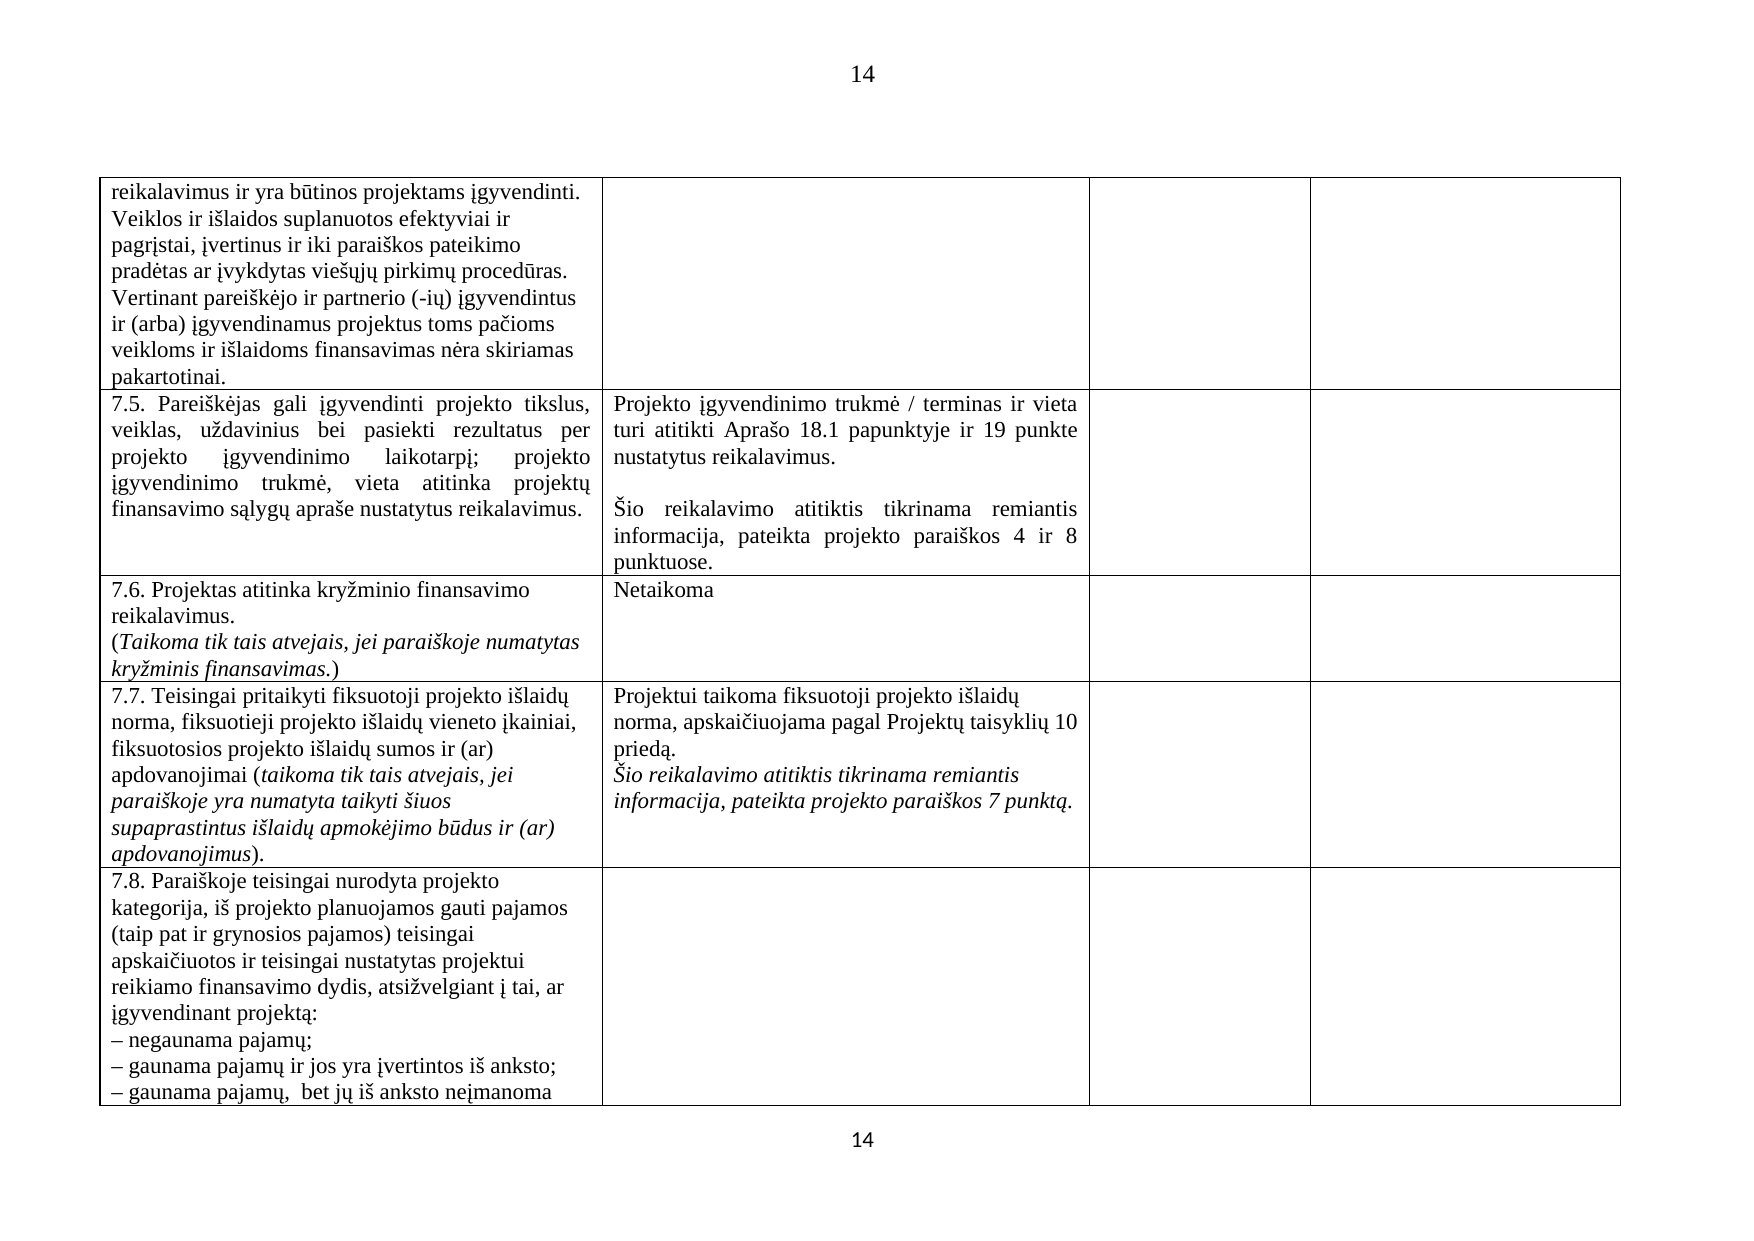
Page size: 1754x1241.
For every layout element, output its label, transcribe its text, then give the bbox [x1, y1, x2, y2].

table_cell [1311, 682, 1620, 867]
table_cell 7.6. Projektas atitinka kryžminio finansavimo reikalavimus. (Taikoma tik tais atvejais, jei paraiškoje numatytas kryžminis finansavimas.) [101, 576, 602, 681]
table_cell reikalavimus ir yra būtinos projektams įgyvendinti. Veiklos ir išlaidos suplanuotos efektyviai ir pagrįstai, įvertinus ir iki paraiškos pateikimo pradėtas ar įvykdytas viešųjų pirkimų procedūras. Vertinant pareiškėjo ir partnerio (-ių) įgyvendintus ir (arba) įgyvendinamus projektus toms pačioms veikloms ir išlaidoms finansavimas nėra skiriamas pakartotinai. [101, 178, 602, 389]
table_cell Netaikoma [603, 576, 1089, 681]
table_cell 7.8. Paraiškoje teisingai nurodyta projekto kategorija, iš projekto planuojamos gauti pajamos (taip pat ir grynosios pajamos) teisingai apskaičiuotos ir teisingai nustatytas projektui reikiamo finansavimo dydis, atsižvelgiant į tai, ar įgyvendinant projektą: – negaunama pajamų; – gaunama pajamų ir jos yra įvertintos iš anksto; – gaunama pajamų, bet jų iš anksto neįmanoma [101, 868, 602, 1105]
table_cell [603, 178, 1089, 389]
table_cell [1090, 576, 1310, 681]
table_cell Projektui taikoma fiksuotoji projekto išlaidų norma, apskaičiuojama pagal Projektų taisyklių 10 priedą. Šio reikalavimo atitiktis tikrinama remiantis informacija, pateikta projekto paraiškos 7 punktą. [603, 682, 1089, 867]
table_cell [1311, 868, 1620, 1105]
table_cell [1090, 178, 1310, 389]
table_cell 7.7. Teisingai pritaikyti fiksuotoji projekto išlaidų norma, fiksuotieji projekto išlaidų vieneto įkainiai, fiksuotosios projekto išlaidų sumos ir (ar) apdovanojimai (taikoma tik tais atvejais, jei paraiškoje yra numatyta taikyti šiuos supaprastintus išlaidų apmokėjimo būdus ir (ar) apdovanojimus). [101, 682, 602, 867]
table_cell Projekto įgyvendinimo trukmė / terminas ir vieta turi atitikti Aprašo 18.1 papunktyje ir 19 punkte nustatytus reikalavimus. Šio reikalavimo atitiktis tikrinama remiantis informacija, pateikta projekto paraiškos 4 ir 8 punktuose. [603, 390, 1089, 574]
table_cell [1311, 576, 1620, 681]
table_cell [1090, 868, 1310, 1105]
table_cell [1311, 390, 1620, 574]
table_cell 7.5. Pareiškėjas gali įgyvendinti projekto tikslus, veiklas, uždavinius bei pasiekti rezultatus per projekto įgyvendinimo laikotarpį; projekto įgyvendinimo trukmė, vieta atitinka projektų finansavimo sąlygų apraše nustatytus reikalavimus. [101, 390, 602, 574]
table_cell [1090, 682, 1310, 867]
table_cell [1090, 390, 1310, 574]
table_cell [603, 868, 1089, 1105]
table_cell [1311, 178, 1620, 389]
